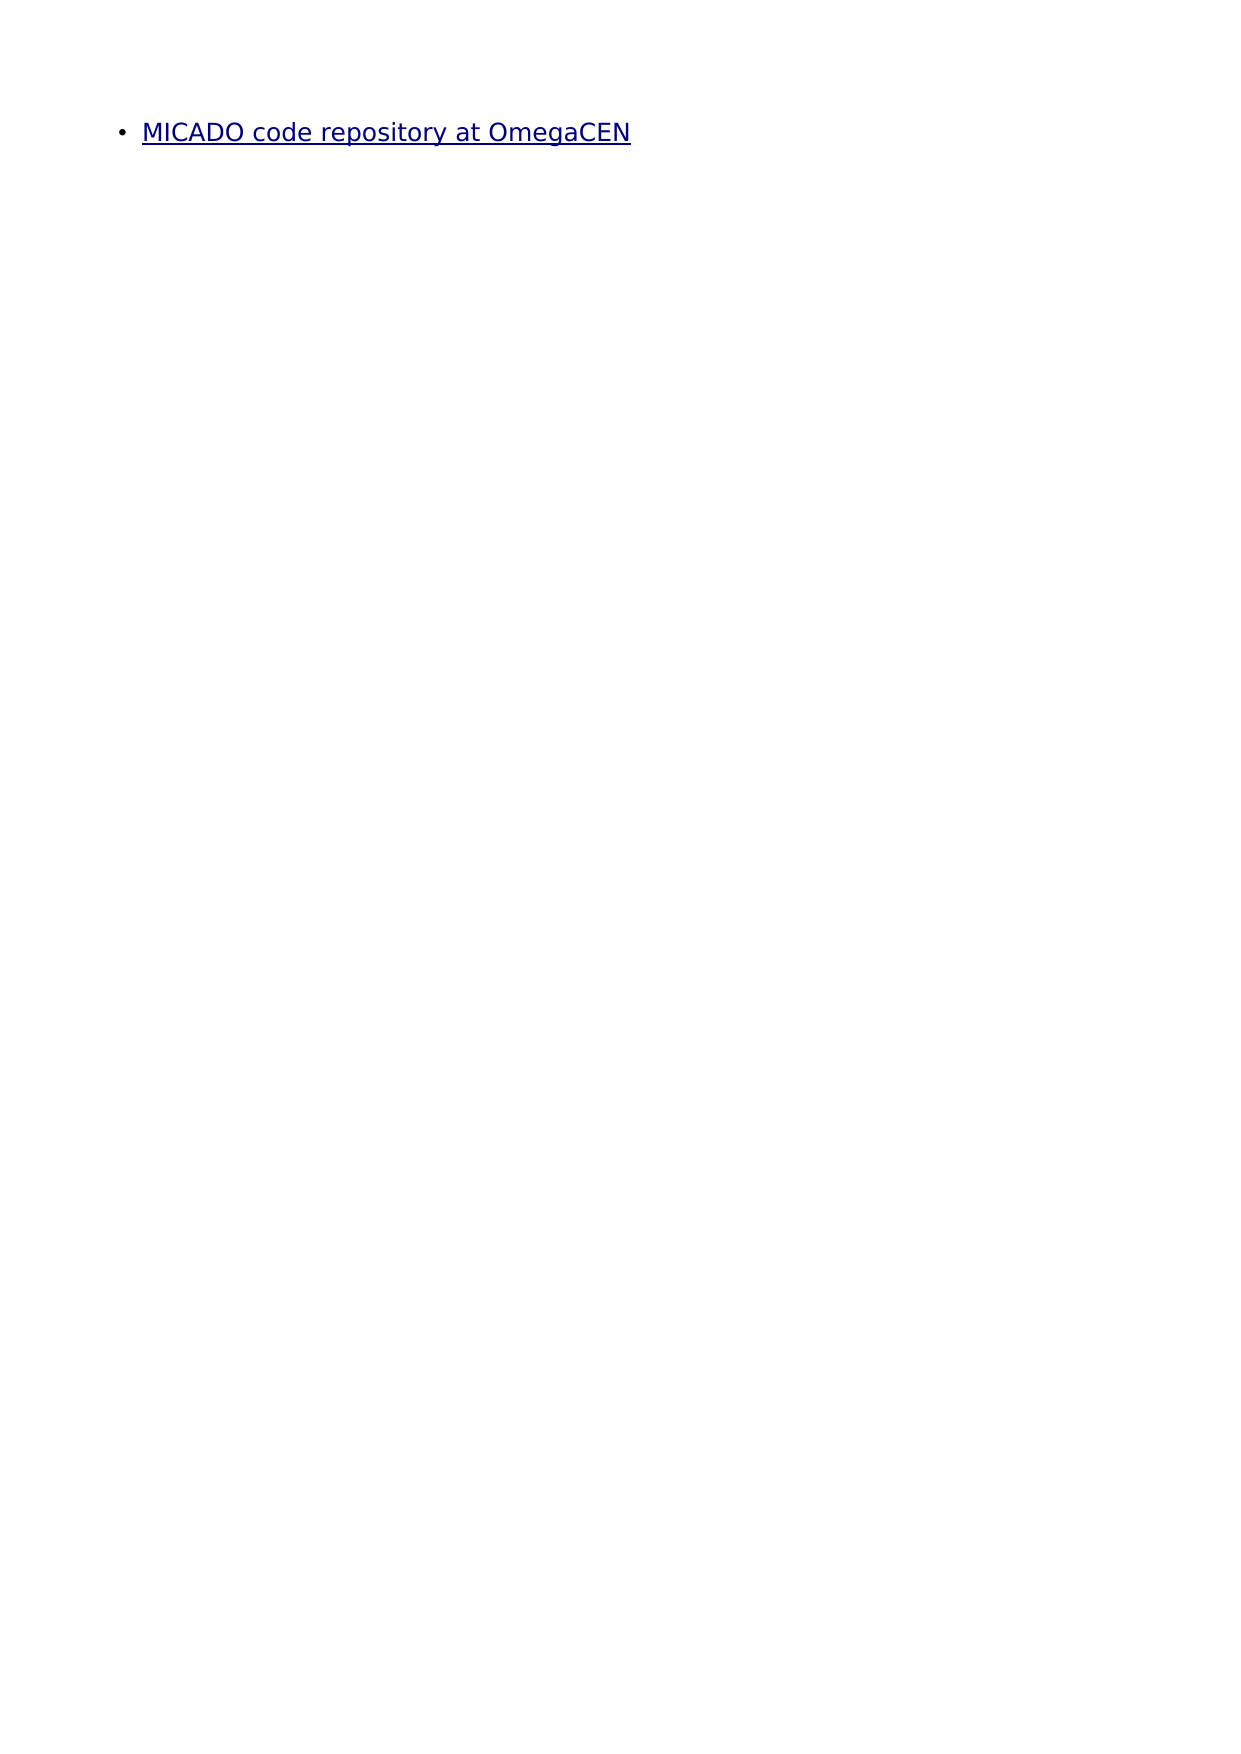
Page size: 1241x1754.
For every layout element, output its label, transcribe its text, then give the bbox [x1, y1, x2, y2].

list MICADO code repository at OmegaCEN [118, 118, 1122, 147]
